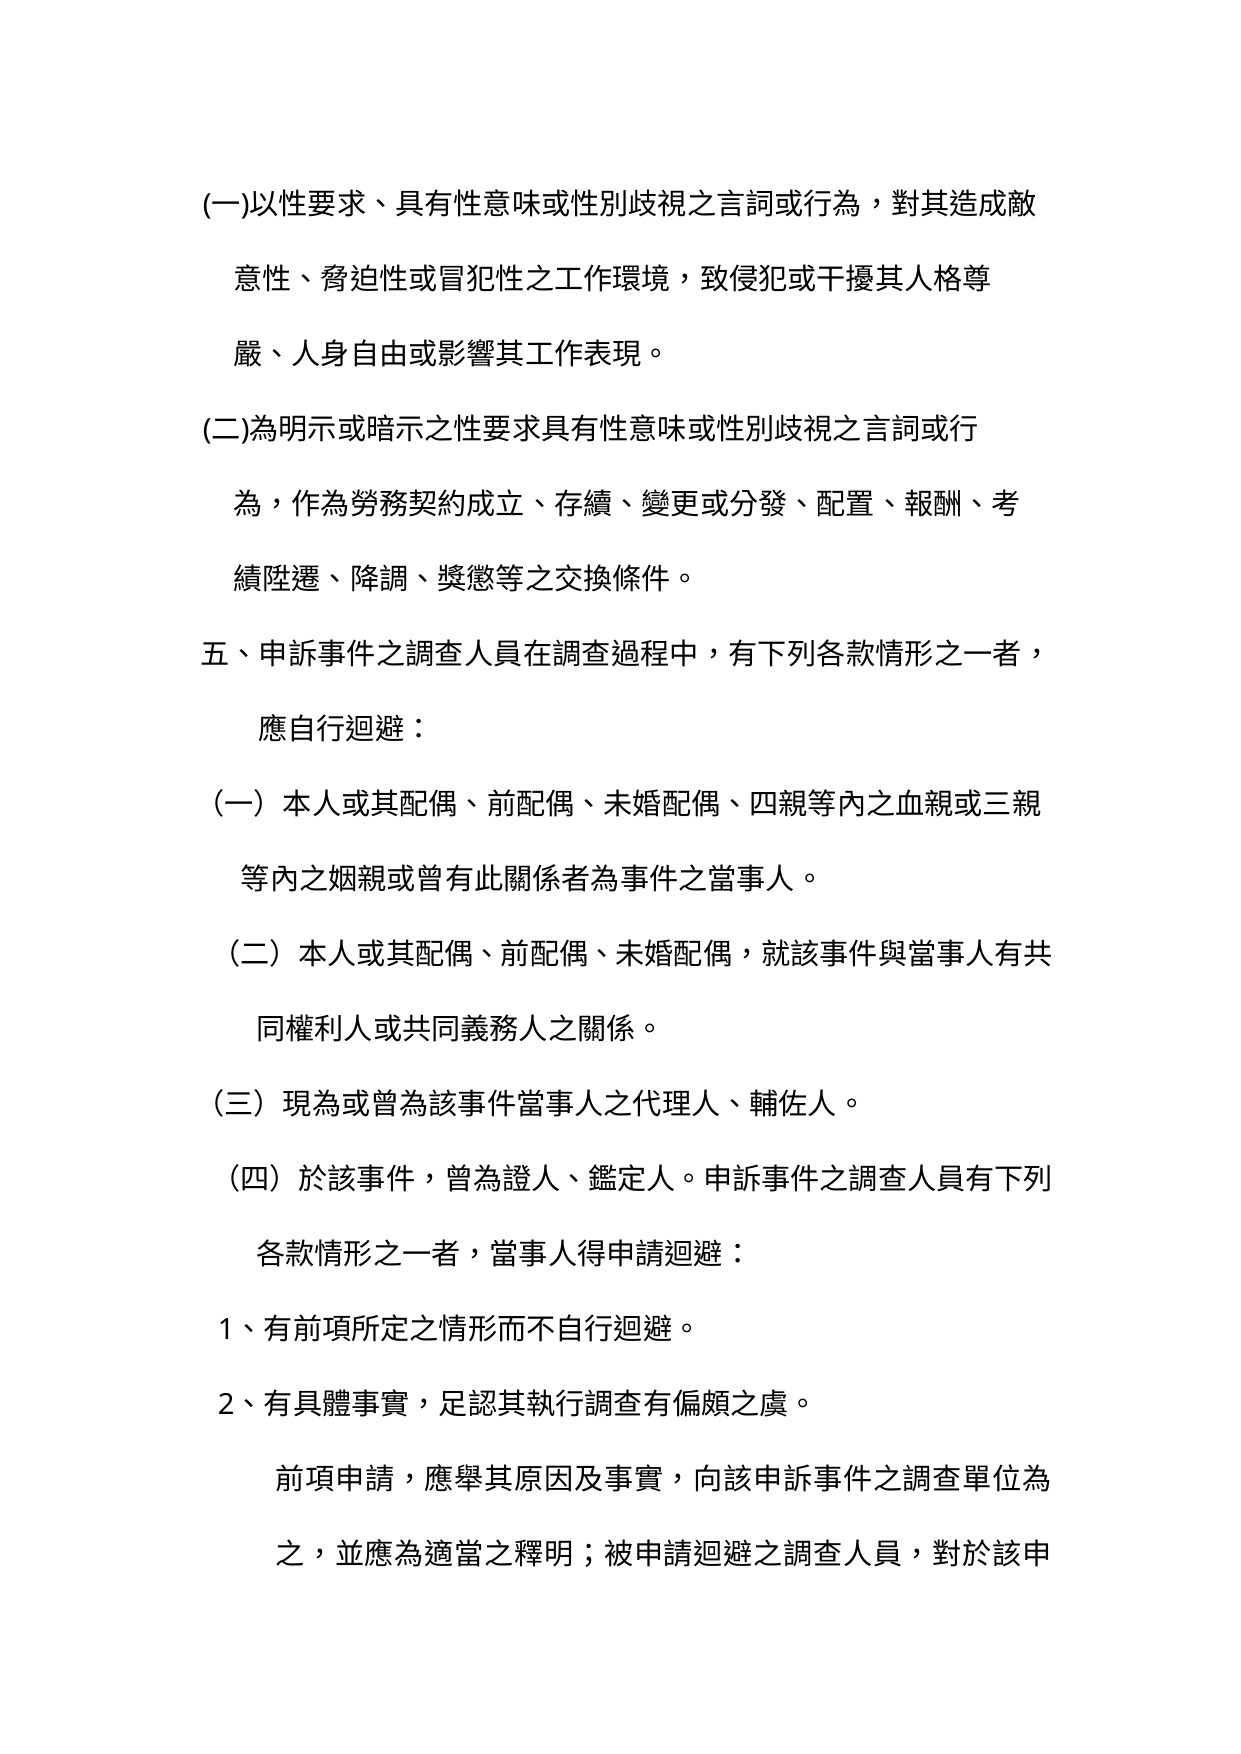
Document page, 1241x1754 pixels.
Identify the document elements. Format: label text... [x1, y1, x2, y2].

text 2、有具體事實，足認其執行調查有偏頗之虞。 [187, 1364, 1053, 1439]
text 同權利人或共同義務人之關係。 [211, 989, 1053, 1064]
text 為，作為勞務契約成立、存續、變更或分發、配置、報酬、考 [187, 464, 1053, 539]
text 五、申訴事件之調查人員在調查過程中，有下列各款情形之一者，應自行迴避： [200, 614, 1053, 764]
text (二)為明示或暗示之性要求具有性意味或性別歧視之言詞或行 [187, 389, 1053, 464]
text 各款情形之一者，當事人得申請迴避： [211, 1214, 1053, 1289]
text (一)以性要求、具有性意味或性別歧視之言詞或行為，對其造成敵 [187, 164, 1053, 239]
text 意性、脅迫性或冒犯性之工作環境，致侵犯或干擾其人格尊 [187, 239, 1053, 314]
text 等內之姻親或曾有此關係者為事件之當事人。 [187, 839, 1053, 914]
text （四）於該事件，曾為證人、鑑定人。申訴事件之調查人員有下列 [211, 1139, 1053, 1214]
text （一）本人或其配偶、前配偶、未婚配偶、四親等內之血親或三親 [187, 764, 1053, 839]
text 嚴、人身自由或影響其工作表現。 [187, 314, 1053, 389]
text 1、有前項所定之情形而不自行迴避。 [187, 1289, 1053, 1364]
text （三）現為或曾為該事件當事人之代理人、輔佐人。 [187, 1064, 1053, 1139]
text 績陞遷、降調、獎懲等之交換條件。 [187, 539, 1053, 614]
text 前項申請，應舉其原因及事實，向該申訴事件之調查單位為之，並應為適當之釋明；被申請迴避之調查人員，對於該申 [275, 1439, 1053, 1589]
text （二）本人或其配偶、前配偶、未婚配偶，就該事件與當事人有共 [211, 914, 1053, 989]
